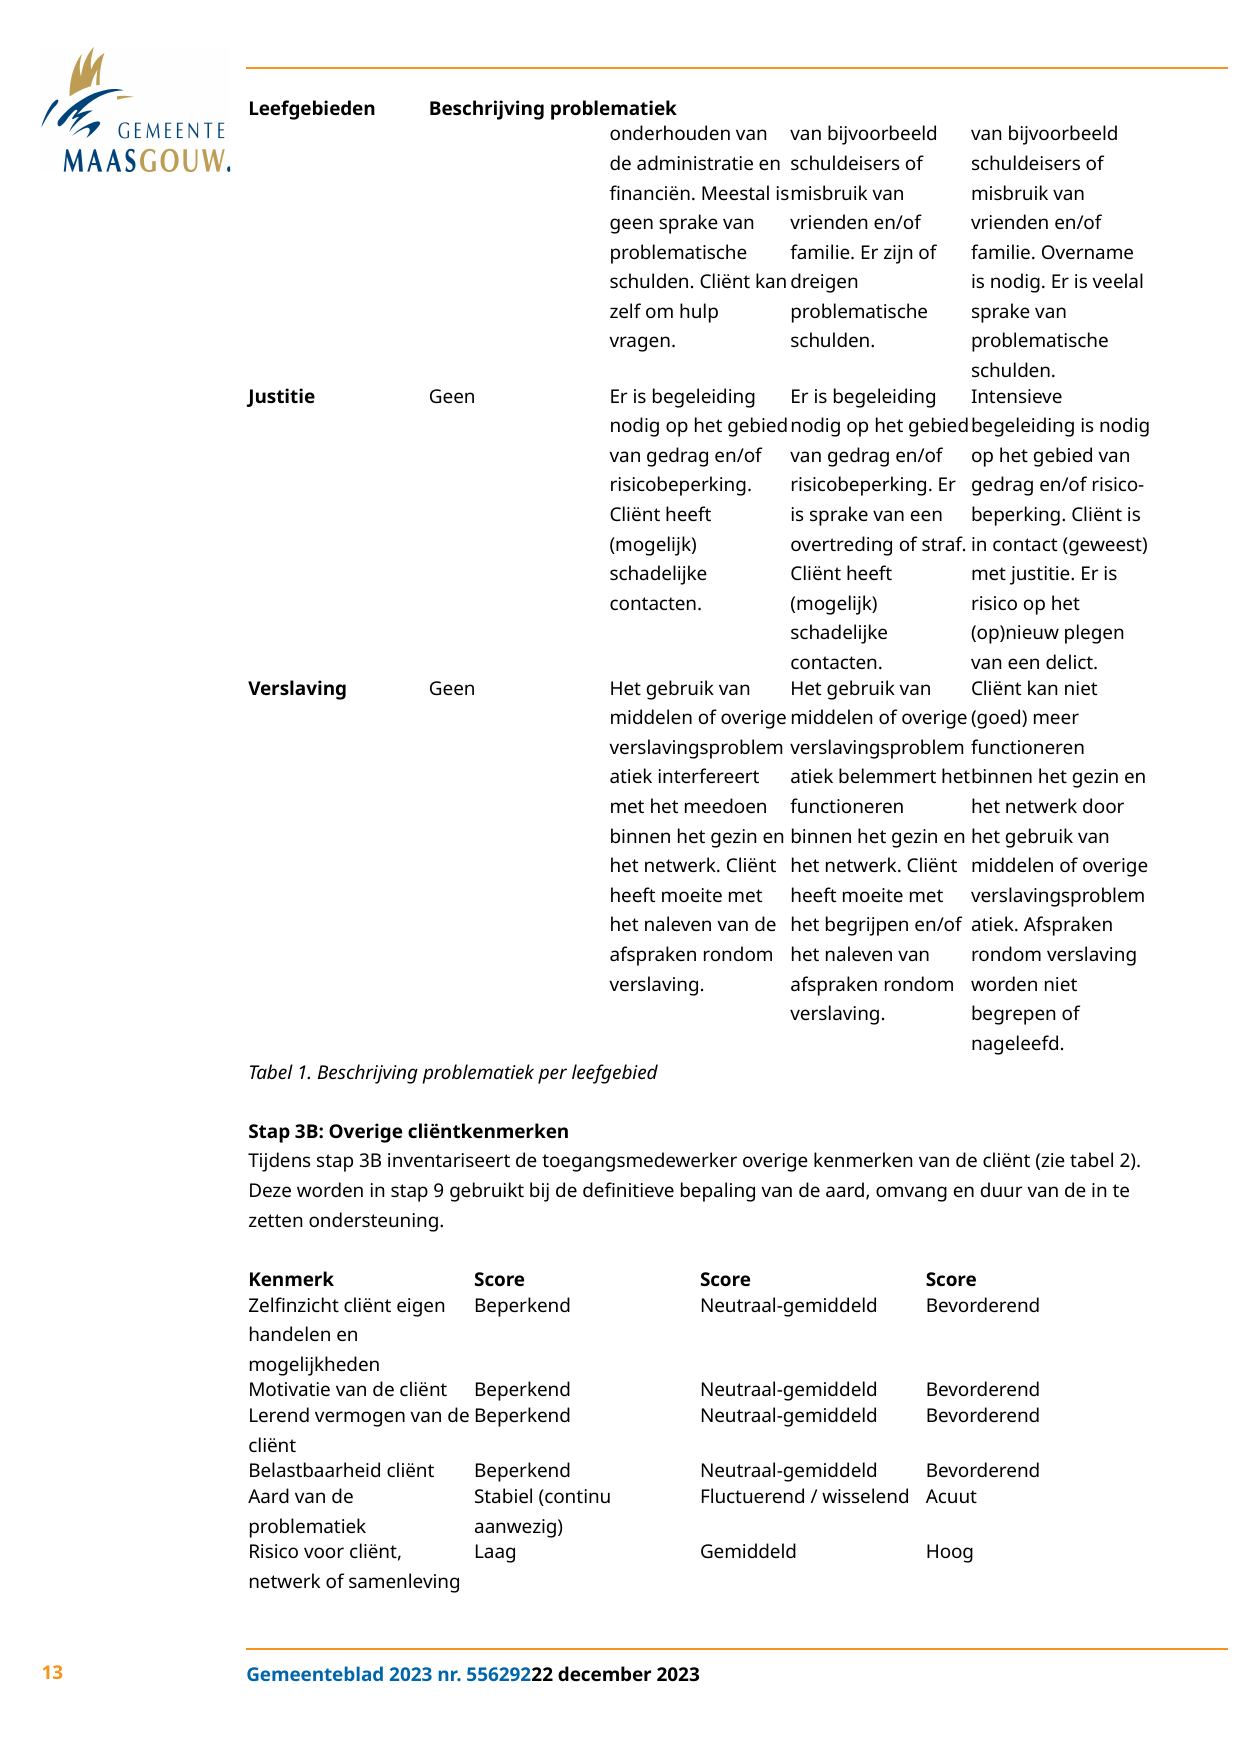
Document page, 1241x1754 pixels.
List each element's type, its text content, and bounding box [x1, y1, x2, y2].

table_header Beschrijving problematiek [429, 95, 1152, 121]
table_cell Belastbaarheid cliënt [248, 1458, 474, 1483]
table_cell Geen [429, 383, 609, 675]
table_cell Er is begeleiding nodig op het gebied van gedrag en/of risicobeperking. Er is sprake van een overtreding of straf. Cliënt heeft (mogelijk) schadelijke contacten. [790, 383, 971, 675]
table_cell Risico voor cliënt, netwerk of samenleving [248, 1539, 474, 1594]
table_cell van bijvoorbeeld schuldeisers of misbruik van vrienden en/of familie. Er zijn of dreigen problematische schulden. [790, 121, 971, 383]
table_cell Zelfinzicht cliënt eigen handelen en mogelijkheden [248, 1292, 474, 1377]
table_cell Geen [429, 675, 609, 1056]
table_cell [248, 121, 429, 383]
text Tabel 1. Beschrijving problematiek per leefgebied [248, 1059, 1152, 1084]
table_cell Het gebruik van middelen of overige verslavingsproblematiek belemmert het functioneren binnen het gezin en het netwerk. Cliënt heeft moeite met het begrijpen en/of het naleven van afspraken rondom verslaving. [790, 675, 971, 1056]
table_cell Bevorderend [926, 1292, 1152, 1377]
table_cell Bevorderend [926, 1458, 1152, 1483]
table_header Leefgebieden [248, 95, 429, 121]
table_cell Acuut [926, 1484, 1152, 1539]
table_cell Beperkend [474, 1292, 700, 1377]
table_cell Neutraal-gemiddeld [700, 1403, 926, 1458]
table_header Kenmerk [248, 1266, 474, 1292]
table_cell onderhouden van de adminis­tratie en financiën. Meestal is geen sprake van problematische schulden. Cliënt kan zelf om hulp vragen. [609, 121, 790, 383]
table_cell Justitie [248, 383, 429, 675]
text Stap 3B: Overige cliëntkenmerken [248, 1118, 1152, 1144]
table_cell Het gebruik van middelen of overige verslavingsproblematiek interfereert met het meedoen binnen het gezin en het netwerk. Cliënt heeft moeite met het naleven van de afspraken rondom verslaving. [609, 675, 790, 1056]
table_cell Bevorderend [926, 1403, 1152, 1458]
table_cell Verslaving [248, 675, 429, 1056]
table_cell Neutraal-gemiddeld [700, 1377, 926, 1402]
table_cell [429, 121, 609, 383]
picture [41, 47, 231, 172]
table_cell Laag [474, 1539, 700, 1594]
table_cell Bevorderend [926, 1377, 1152, 1402]
table_cell Stabiel (continu aanwezig) [474, 1484, 700, 1539]
table_cell Motivatie van de cliënt [248, 1377, 474, 1402]
table_cell Hoog [926, 1539, 1152, 1594]
table_header Score [474, 1266, 700, 1292]
table_cell Aard van de problematiek [248, 1484, 474, 1539]
table_cell Beperkend [474, 1403, 700, 1458]
table_cell Cliënt kan niet (goed) meer functioneren binnen het gezin en het netwerk door het gebruik van middelen of overige verslavingsproblematiek. Afspraken rondom verslaving worden niet begrepen of nageleefd. [971, 675, 1152, 1056]
table_cell Fluctuerend / wisselend [700, 1484, 926, 1539]
table_cell Gemiddeld [700, 1539, 926, 1594]
table_cell Beperkend [474, 1458, 700, 1483]
table_cell Intensieve begeleiding is nodig op het gebied van gedrag en/of risico-beperking. Cliënt is in contact (geweest) met justitie. Er is risico op het (op)nieuw plegen van een delict. [971, 383, 1152, 675]
text Tijdens stap 3B inventariseert de toegangsmedewerker overige kenmerken van de cliënt (zie tabel 2). Deze worden in stap 9 gebruikt bij de definitieve bepaling van de aard, omvang en duur van de in te zetten ondersteuning. [248, 1148, 1152, 1232]
table_header Score [926, 1266, 1152, 1292]
table_cell van bijvoorbeeld schuldeisers of misbruik van vrienden en/of familie. Overname is nodig. Er is veelal sprake van problematische schulden. [971, 121, 1152, 383]
table_cell Er is begeleiding nodig op het gebied van gedrag en/of risicobeperking. Cliënt heeft (mogelijk) schadelijke contacten. [609, 383, 790, 675]
table_cell Beperkend [474, 1377, 700, 1402]
table_cell Neutraal-gemiddeld [700, 1458, 926, 1483]
table_cell Neutraal-gemiddeld [700, 1292, 926, 1377]
table_header Score [700, 1266, 926, 1292]
table_cell Lerend vermogen van de cliënt [248, 1403, 474, 1458]
